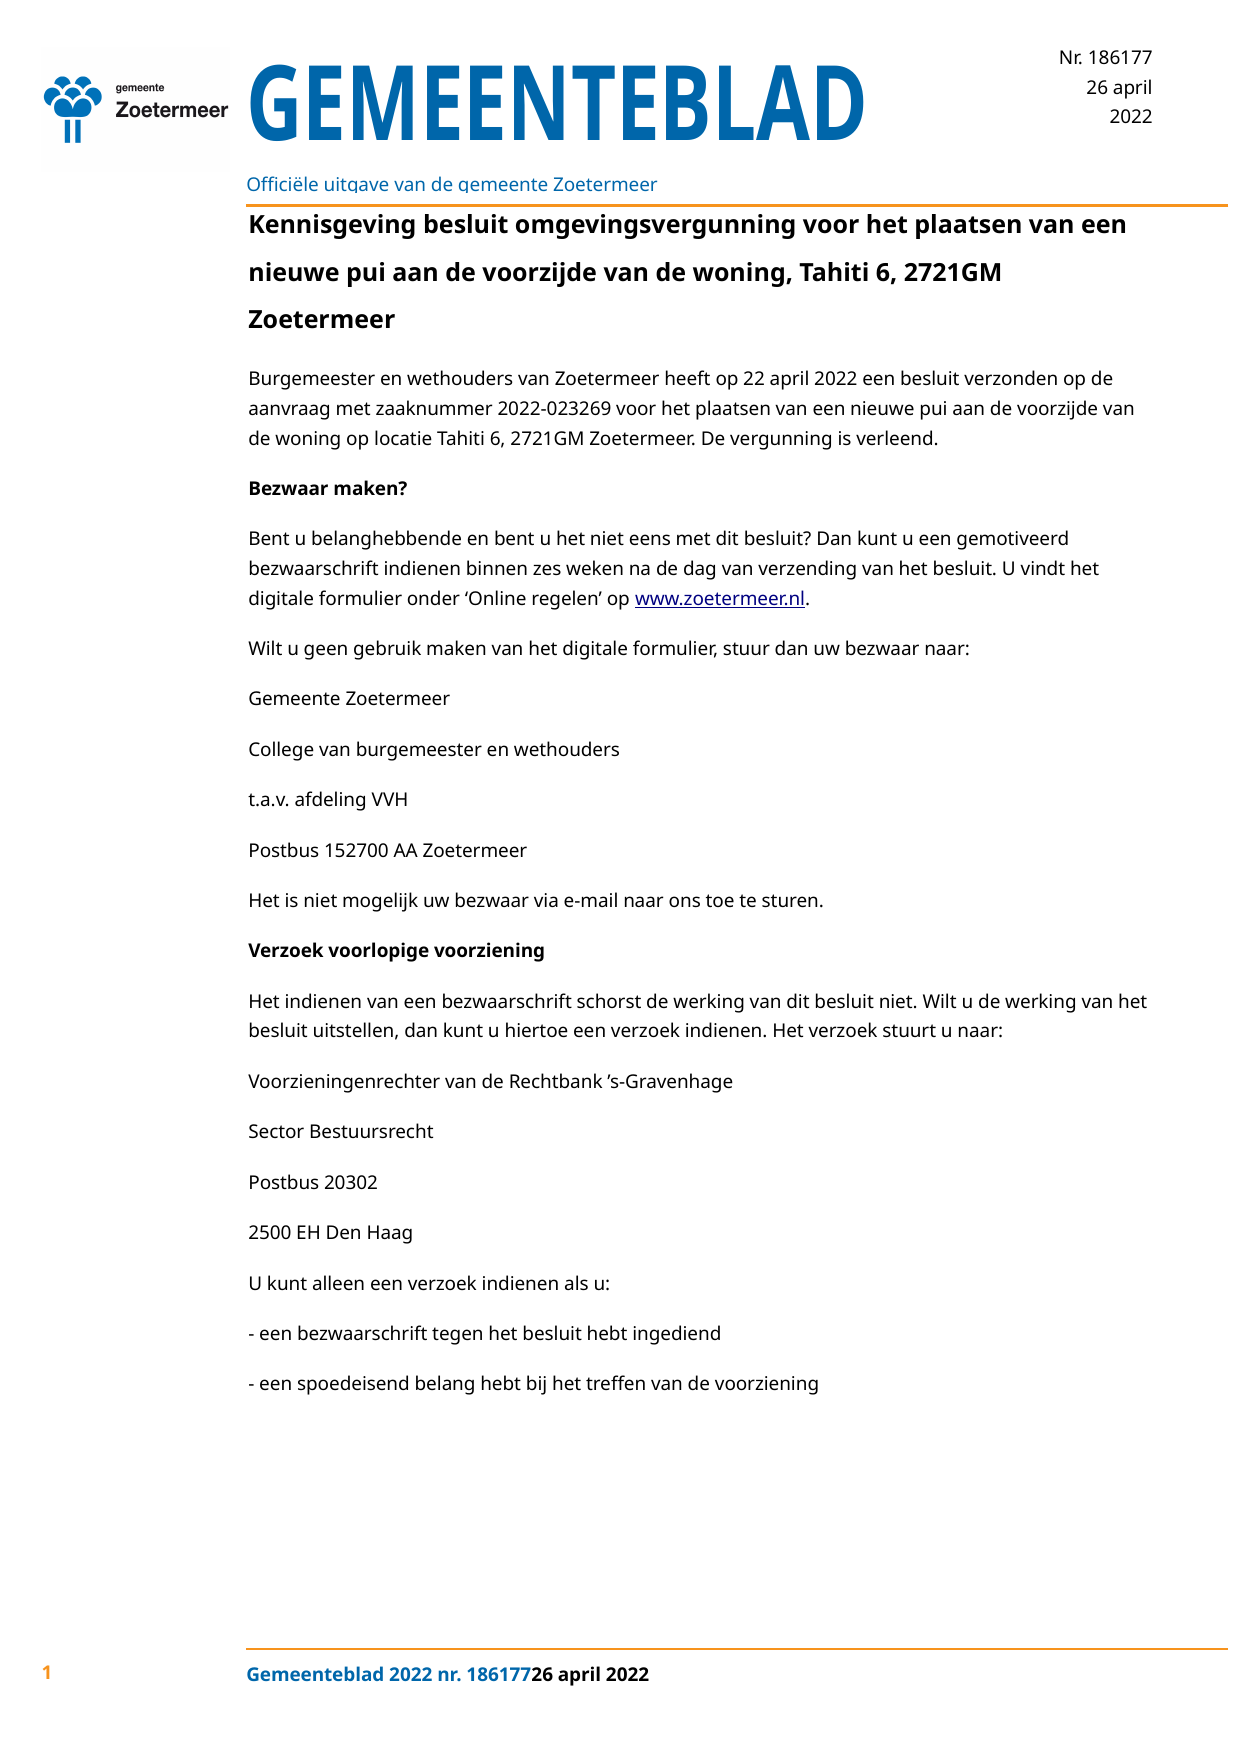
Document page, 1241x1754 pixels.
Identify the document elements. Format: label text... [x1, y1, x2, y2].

text Burgemeester en wethouders van Zoetermeer heeft op 22 april 2022 een besluit verzonden op de aanvraag met zaaknummer 2022-023269 voor het plaatsen van een nieuwe pui aan de voorzijde van de woning op locatie Tahiti 6, 2721GM Zoetermeer. De vergunning is verleend. [248, 366, 1152, 450]
text Gemeente Zoetermeer [248, 686, 1152, 711]
text Bent u belanghebbende en bent u het niet eens met dit besluit? Dan kunt u een gemotiveerd bezwaarschrift indienen binnen zes weken na de dag van verzending van het besluit. U vindt het digitale formulier onder ‘Online regelen’ op www.zoetermeer.nl. [248, 526, 1152, 610]
picture [41, 47, 231, 172]
text - een bezwaarschrift tegen het besluit hebt ingediend [248, 1320, 1152, 1346]
text Wilt u geen gebruik maken van het digitale formulier, stuur dan uw bezwaar naar: [248, 635, 1152, 661]
text - een spoedeisend belang hebt bij het treffen van de voorziening [248, 1371, 1152, 1396]
text 2500 EH Den Haag [248, 1219, 1152, 1245]
text College van burgemeester en wethouders [248, 736, 1152, 762]
text Het is niet mogelijk uw bezwaar via e-mail naar ons toe te sturen. [248, 887, 1152, 913]
text Kennisgeving besluit omgevingsvergunning voor het plaatsen van een nieuwe pui aan de voorzijde van de woning, Tahiti 6, 2721GM Zoetermeer [248, 207, 1152, 336]
text Postbus 20302 [248, 1169, 1152, 1194]
text Postbus 152700 AA Zoetermeer [248, 837, 1152, 862]
text Verzoek voorlopige voorziening [248, 938, 1152, 963]
text Sector Bestuursrecht [248, 1118, 1152, 1144]
text U kunt alleen een verzoek indienen als u: [248, 1270, 1152, 1295]
text Bezwaar maken? [248, 475, 1152, 501]
text Voorzieningenrechter van de Rechtbank ’s-Gravenhage [248, 1068, 1152, 1094]
text Het indienen van een bezwaarschrift schorst de werking van dit besluit niet. Wilt u de werking van het besluit uitstellen, dan kunt u hiertoe een verzoek indienen. Het verzoek stuurt u naar: [248, 988, 1152, 1043]
text t.a.v. afdeling VVH [248, 786, 1152, 812]
